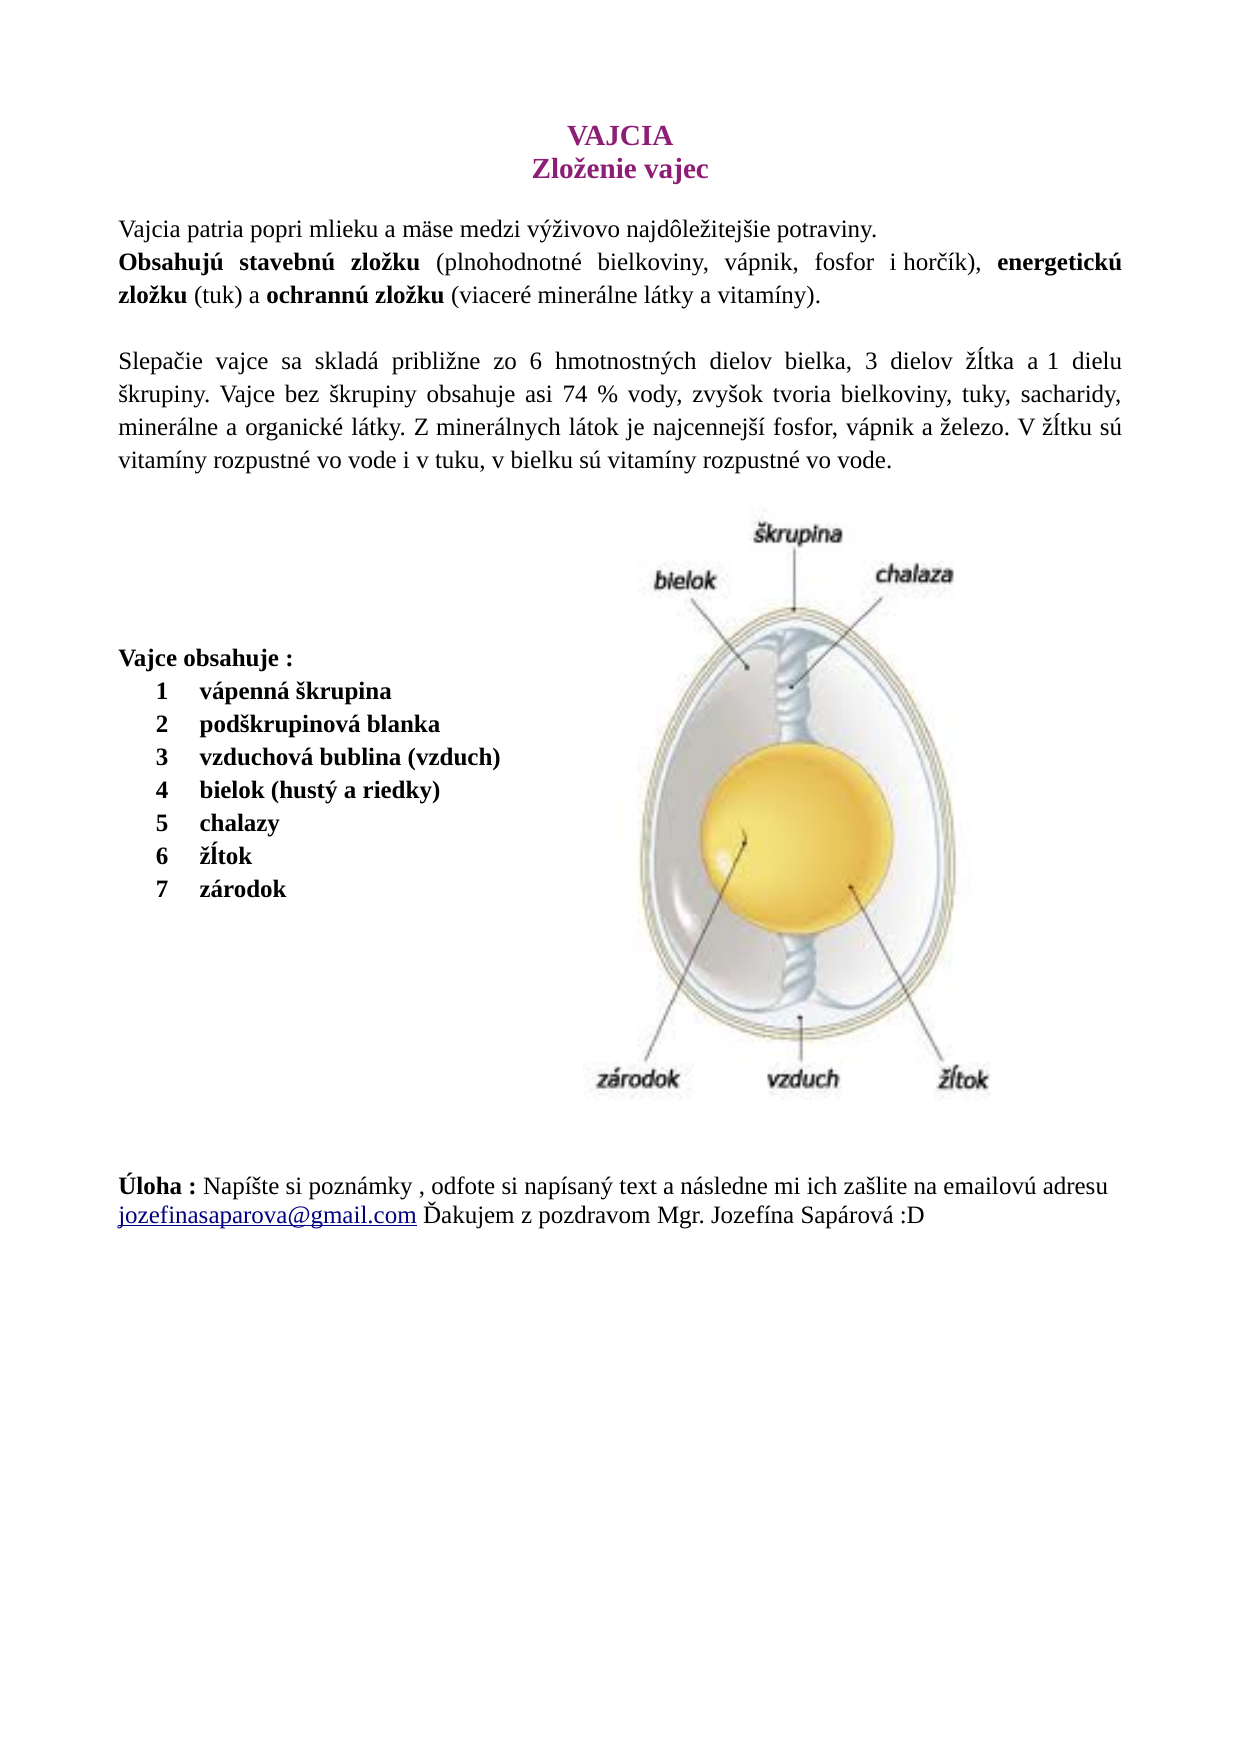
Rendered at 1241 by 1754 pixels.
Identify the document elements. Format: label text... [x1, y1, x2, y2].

text Vajce obsahuje : [118, 643, 583, 672]
list chalazy [156, 808, 583, 837]
picture [583, 507, 1021, 1126]
list vzduchová bublina (vzduch) [156, 742, 583, 771]
list [1021, 742, 1122, 771]
list podškrupinová blanka [156, 709, 583, 738]
text Obsahujú stavebnú zložku (plnohodnotné bielkoviny, vápnik, fosfor i horčík), energetickú zložku (tuk) a ochrannú zložku (viaceré minerálne látky a vitamíny). [118, 247, 1122, 309]
text Slepačie vajce sa skladá približne zo 6 hmotnostných dielov bielka, 3 dielov žĺtka a 1 dielu škrupiny. Vajce bez škrupiny obsahuje asi 74 % vody, zvyšok tvoria bielkoviny, tuky, sacharidy, minerálne a organické látky. Z minerálnych látok je najcennejší fosfor, vápnik a železo. V žĺtku sú vitamíny rozpustné vo vode i v tuku, v bielku sú vitamíny rozpustné vo vode. [118, 346, 1122, 474]
list [1021, 676, 1122, 705]
text VAJCIA [118, 118, 1122, 152]
list [1021, 709, 1122, 738]
text Vajcia patria popri mlieku a mäse medzi výživovo najdôležitejšie potraviny. [118, 214, 1122, 243]
text [1021, 643, 1122, 672]
text Zloženie vajec [118, 152, 1122, 185]
list [1021, 808, 1122, 837]
list vápenná škrupina [156, 676, 583, 705]
list bielok (hustý a riedky) [156, 775, 583, 804]
list zárodok [156, 874, 583, 903]
list žĺtok [156, 841, 583, 870]
text Úloha : Napíšte si poznámky , odfote si napísaný text a následne mi ich zašlite na emailovú adresu jozefinasaparova@gmail.com Ďakujem z pozdravom Mgr. Jozefína Sapárová :D [118, 1171, 1122, 1228]
list [1021, 775, 1122, 804]
list [1021, 874, 1122, 903]
list [1021, 841, 1122, 870]
